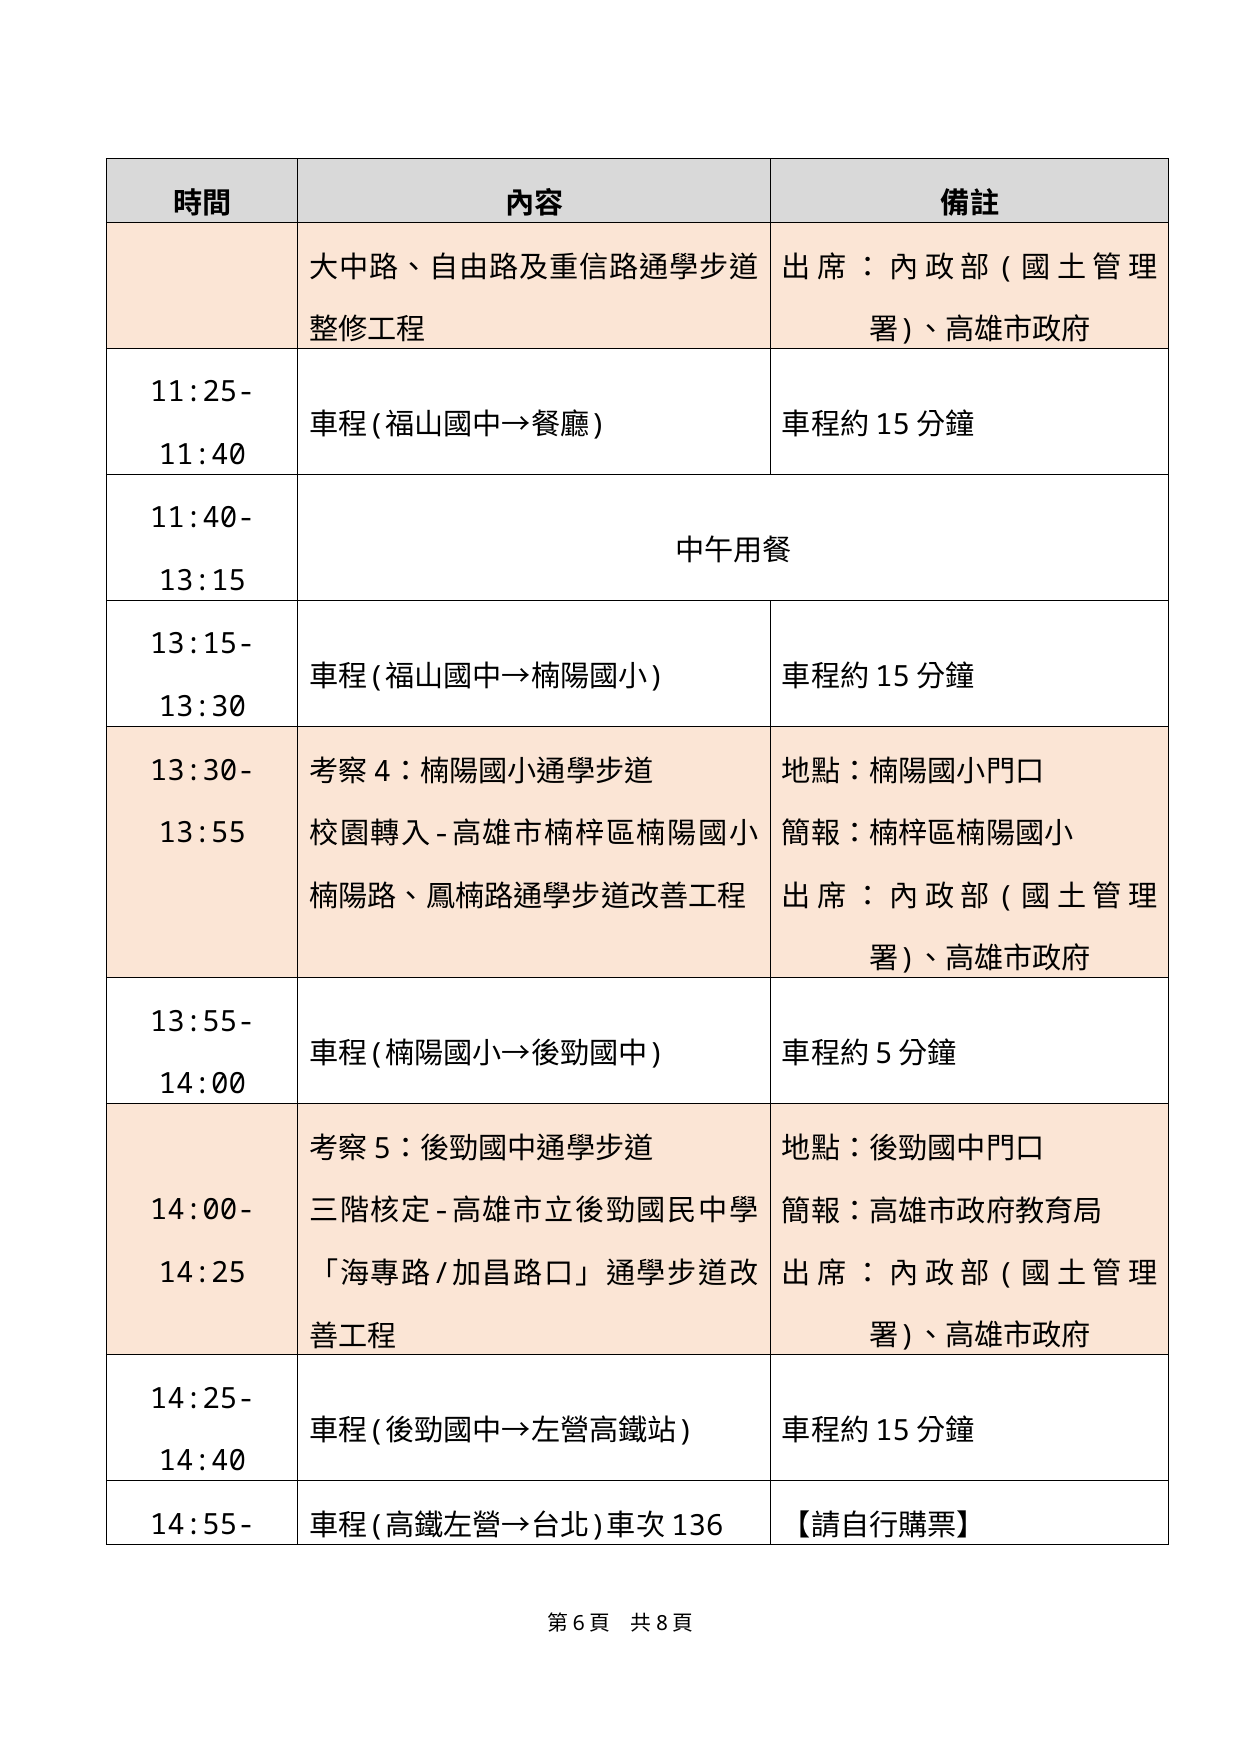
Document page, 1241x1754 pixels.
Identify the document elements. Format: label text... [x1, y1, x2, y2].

table_cell 13:30-13:55 [107, 727, 297, 977]
table_cell 14:55- [107, 1481, 297, 1544]
table_cell 車程約15分鐘 [771, 1355, 1168, 1480]
table_header 時間 [107, 159, 297, 222]
table_cell 考察4：楠陽國小通學步道 校園轉入-高雄市楠梓區楠陽國小楠陽路、鳳楠路通學步道改善工程 [298, 727, 770, 977]
table_cell 車程(後勁國中→左營高鐵站) [298, 1355, 770, 1480]
table_cell 11:25-11:40 [107, 349, 297, 474]
table_cell 車程(楠陽國小→後勁國中) [298, 978, 770, 1103]
table_cell 地點：楠陽國小門口 簡報：楠梓區楠陽國小 出席：內政部(國土管理署)、高雄市政府 [771, 727, 1168, 977]
table_cell 車程約15分鐘 [771, 601, 1168, 726]
table_cell 出席：內政部(國土管理署)、高雄市政府 [771, 223, 1168, 348]
table_cell 車程約15分鐘 [771, 349, 1168, 474]
table_cell 車程(福山國中→餐廳) [298, 349, 770, 474]
table_cell 大中路、自由路及重信路通學步道整修工程 [298, 223, 770, 348]
table_cell 14:25-14:40 [107, 1355, 297, 1480]
table_cell 11:40-13:15 [107, 475, 297, 600]
table_cell 中午用餐 [298, 475, 1168, 600]
table_cell 考察5：後勁國中通學步道 三階核定-高雄市立後勁國民中學「海專路/加昌路口」通學步道改善工程 [298, 1104, 770, 1354]
table_cell 13:55-14:00 [107, 978, 297, 1103]
table_cell 地點：後勁國中門口 簡報：高雄市政府教育局 出席：內政部(國土管理署)、高雄市政府 [771, 1104, 1168, 1354]
table_cell 車程約5分鐘 [771, 978, 1168, 1103]
table_cell [107, 223, 297, 348]
table_cell 13:15-13:30 [107, 601, 297, 726]
table_cell 車程(福山國中→楠陽國小) [298, 601, 770, 726]
table_header 內容 [298, 159, 770, 222]
table_cell 車程(高鐵左營→台北)車次136 [298, 1481, 770, 1544]
table_cell 14:00-14:25 [107, 1104, 297, 1354]
table_header 備註 [771, 159, 1168, 222]
table_cell 【請自行購票】 [771, 1481, 1168, 1544]
